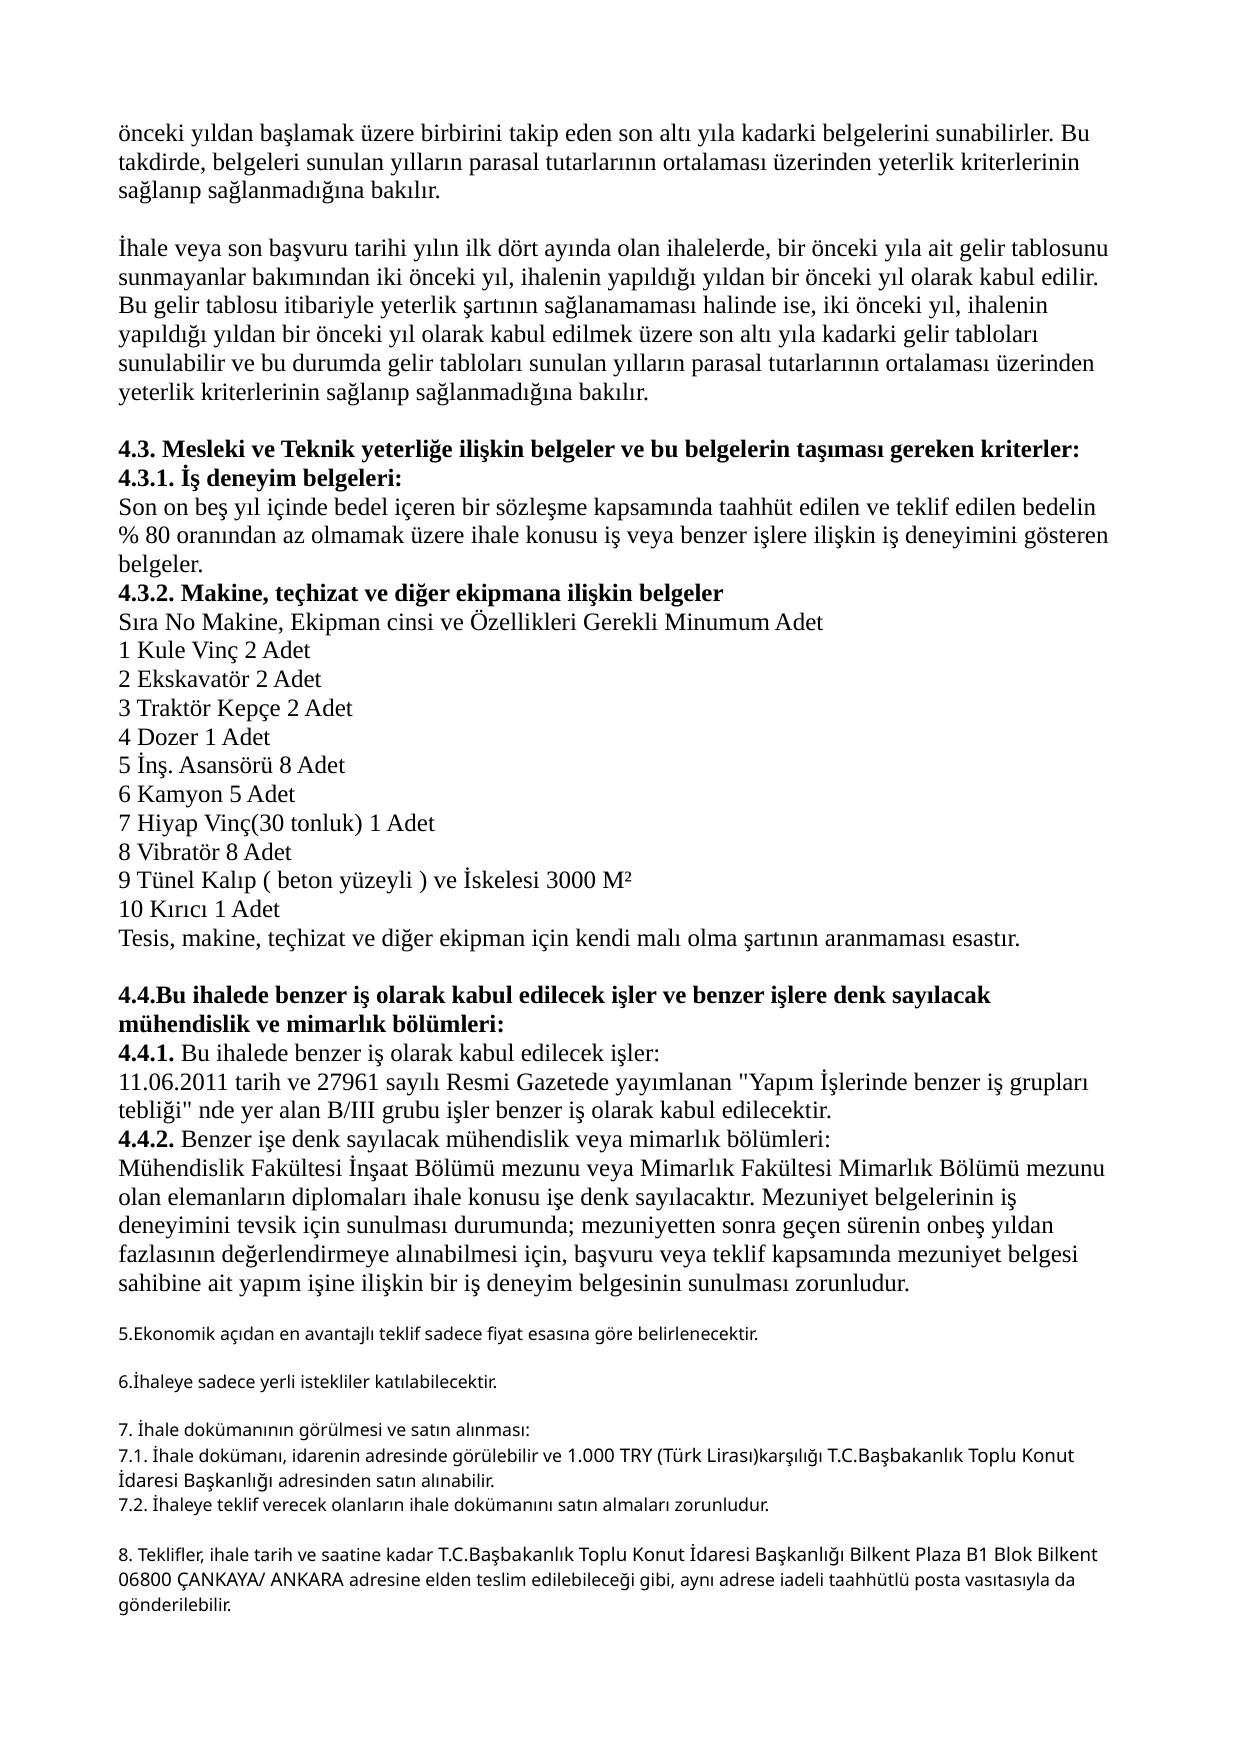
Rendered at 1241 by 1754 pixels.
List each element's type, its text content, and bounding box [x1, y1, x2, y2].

table_cell Son on beş yıl içinde bedel içeren bir sözleşme kapsamında taahhüt edilen ve teklif edilen bedelin % 80 oranından az olmamak üzere ihale konusu iş veya benzer işlere ilişkin iş deneyimini gösteren belgeler. [118, 492, 1122, 578]
table_header 4.3. Mesleki ve Teknik yeterliğe ilişkin belgeler ve bu belgelerin taşıması gereken kriterler: [118, 434, 1122, 463]
table_cell 4.3.1. İş deneyim belgeleri: [118, 463, 1122, 492]
table_header 4.4.Bu ihalede benzer iş olarak kabul edilecek işler ve benzer işlere denk sayılacak mühendislik ve mimarlık bölümleri: [118, 981, 1122, 1038]
table_cell 4.3.2. Makine, teçhizat ve diğer ekipmana ilişkin belgeler [118, 578, 1122, 607]
table_cell 4.4.2. Benzer işe denk sayılacak mühendislik veya mimarlık bölümleri: [118, 1124, 1122, 1153]
table_cell Sıra No Makine, Ekipman cinsi ve Özellikleri Gerekli Minumum Adet 1 Kule Vinç 2 Adet 2 Ekskavatör 2 Adet 3 Traktör Kepçe 2 Adet 4 Dozer 1 Adet 5 İnş. Asansörü 8 Adet 6 Kamyon 5 Adet 7 Hiyap Vinç(30 tonluk) 1 Adet 8 Vibratör 8 Adet 9 Tünel Kalıp ( beton yüzeyli ) ve İskelesi 3000 M² 10 Kırıcı 1 Adet Tesis, makine, teçhizat ve diğer ekipman için kendi malı olma şartının aranmaması esastır. [118, 607, 1122, 952]
table_cell önceki yıldan başlamak üzere birbirini takip eden son altı yıla kadarki belgelerini sunabilirler. Bu takdirde, belgeleri sunulan yılların parasal tutarlarının ortalaması üzerinden yeterlik kriterlerinin sağlanıp sağlanmadığına bakılır. İhale veya son başvuru tarihi yılın ilk dört ayında olan ihalelerde, bir önceki yıla ait gelir tablosunu sunmayanlar bakımından iki önceki yıl, ihalenin yapıldığı yıldan bir önceki yıl olarak kabul edilir. Bu gelir tablosu itibariyle yeterlik şartının sağlanamaması halinde ise, iki önceki yıl, ihalenin yapıldığı yıldan bir önceki yıl olarak kabul edilmek üzere son altı yıla kadarki gelir tabloları sunulabilir ve bu durumda gelir tabloları sunulan yılların parasal tutarlarının ortalaması üzerinden yeterlik kriterlerinin sağlanıp sağlanmadığına bakılır. [118, 118, 1122, 406]
table_cell 11.06.2011 tarih ve 27961 sayılı Resmi Gazetede yayımlanan "Yapım İşlerinde benzer iş grupları tebliği" nde yer alan B/III grubu işler benzer iş olarak kabul edilecektir. [118, 1067, 1122, 1124]
table_cell 4.4.1. Bu ihalede benzer iş olarak kabul edilecek işler: [118, 1038, 1122, 1067]
text 5.Ekonomik açıdan en avantajlı teklif sadece fiyat esasına göre belirlenecektir. 6.İhaleye sadece yerli istekliler katılabilecektir. 7. İhale dokümanının görülmesi ve satın alınması: 7.1. İhale dokümanı, idarenin adresinde görülebilir ve 1.000 TRY (Türk Lirası)karşılığı T.C.Başbakanlık Toplu Konut İdaresi Başkanlığı adresinden satın alınabilir. 7.2. İhaleye teklif verecek olanların ihale dokümanını satın almaları zorunludur. 8. Teklifler, ihale tarih ve saatine kadar T.C.Başbakanlık Toplu Konut İdaresi Başkanlığı Bilkent Plaza B1 Blok Bilkent 06800 ÇANKAYA/ ANKARA adresine elden teslim edilebileceği gibi, aynı adrese iadeli taahhütlü posta vasıtasıyla da gönderilebilir. [118, 1297, 1122, 1616]
table_cell Mühendislik Fakültesi İnşaat Bölümü mezunu veya Mimarlık Fakültesi Mimarlık Bölümü mezunu olan elemanların diplomaları ihale konusu işe denk sayılacaktır. Mezuniyet belgelerinin iş deneyimini tevsik için sunulması durumunda; mezuniyetten sonra geçen sürenin onbeş yıldan fazlasının değerlendirmeye alınabilmesi için, başvuru veya teklif kapsamında mezuniyet belgesi sahibine ait yapım işine ilişkin bir iş deneyim belgesinin sunulması zorunludur. [118, 1153, 1122, 1297]
